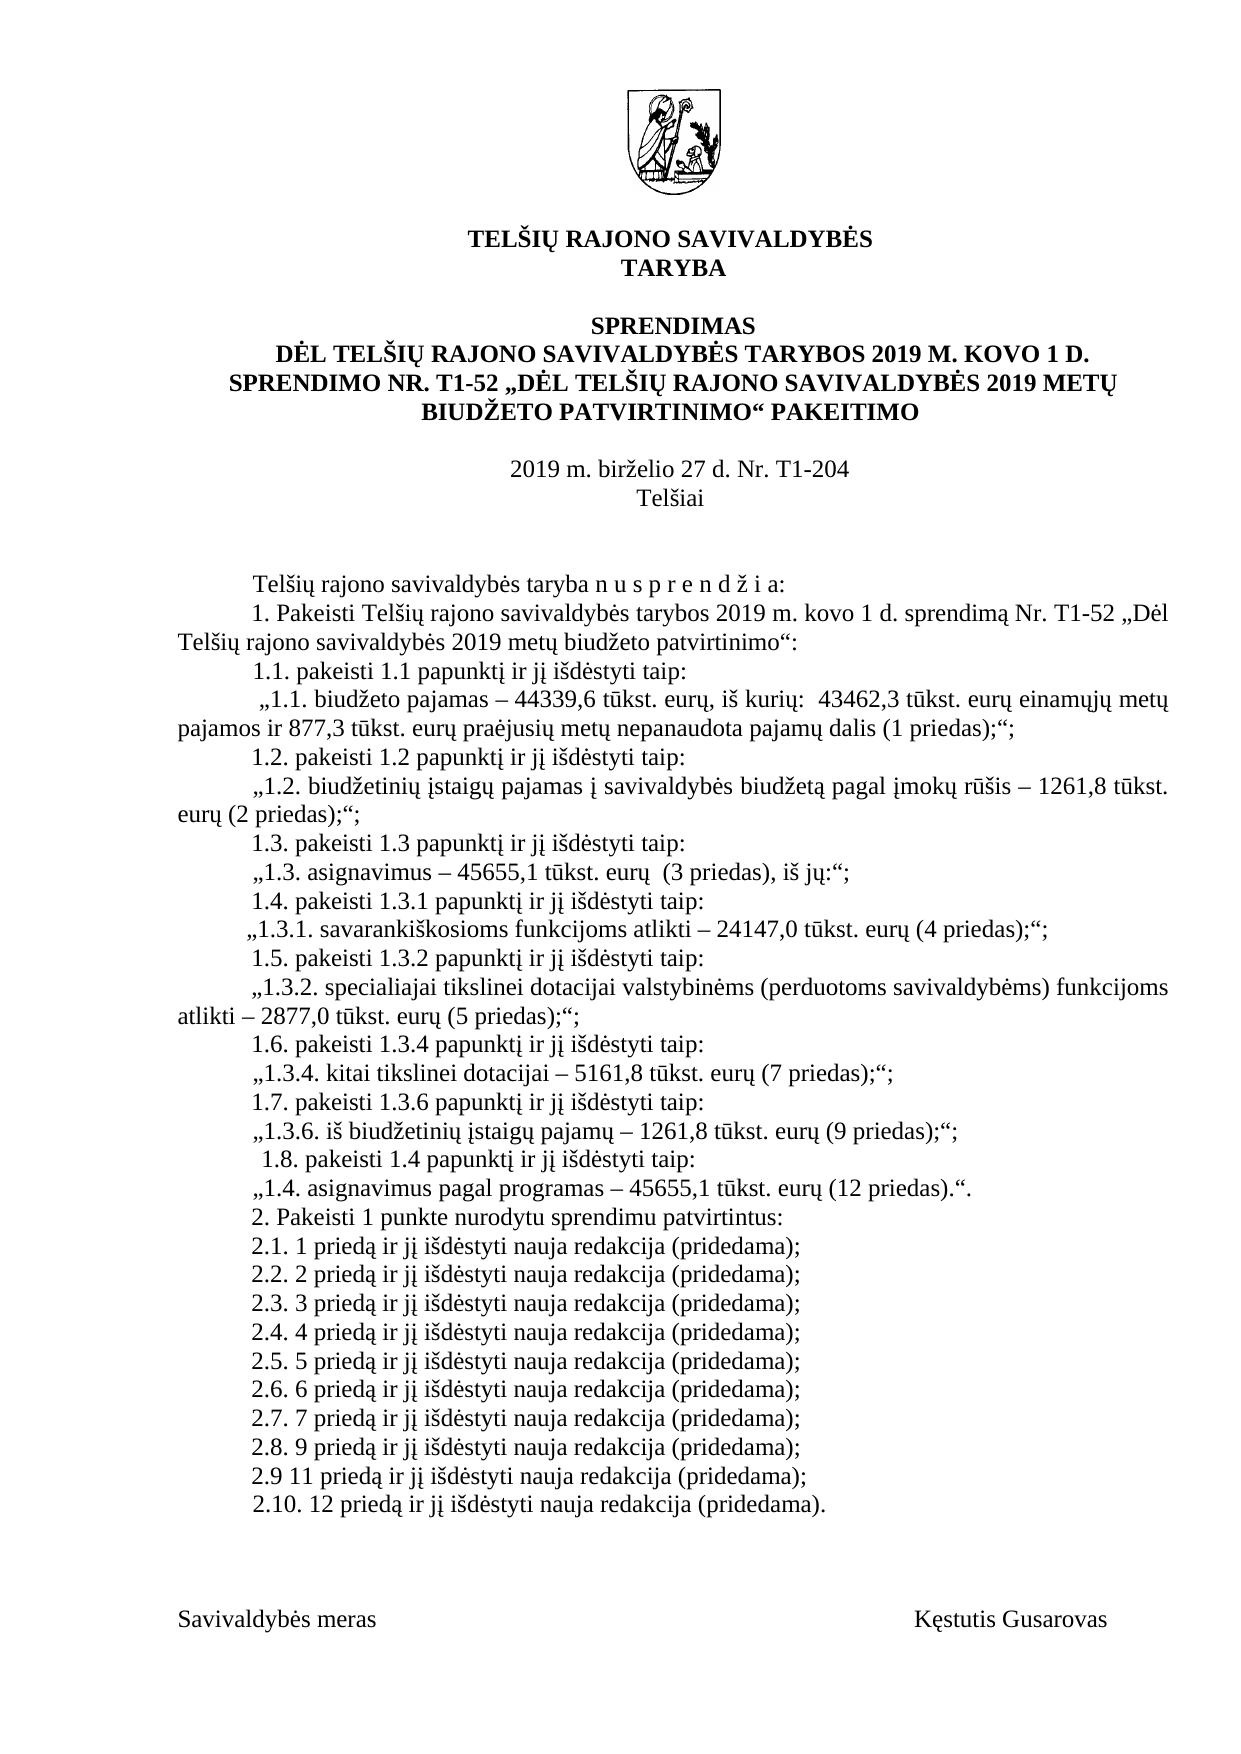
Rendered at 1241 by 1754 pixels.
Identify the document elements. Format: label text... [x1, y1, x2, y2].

text DĖL TELŠIŲ RAJONO SAVIVALDYBĖS TARYBOS 2019 M. KOVO 1 D. SPRENDIMO NR. T1-52 „DĖL TELŠIŲ RAJONO SAVIVALDYBĖS 2019 METŲ BIUDŽETO PATVIRTINIMO“ PAKEITIMO [177, 339, 1169, 426]
text „1.3.2. specialiajai tikslinei dotacijai valstybinėms (perduotoms savivaldybėms) funkcijoms atlikti – 2877,0 tūkst. eurų (5 priedas);“; [177, 972, 1169, 1029]
text 1. Pakeisti Telšių rajono savivaldybės tarybos 2019 m. kovo 1 d. sprendimą Nr. T1-52 „Dėl Telšių rajono savivaldybės 2019 metų biudžeto patvirtinimo“: [177, 598, 1169, 656]
text 1.6. pakeisti 1.3.4 papunktį ir jį išdėstyti taip: [177, 1029, 1169, 1058]
text „1.4. asignavimus pagal programas – 45655,1 tūkst. eurų (12 priedas).“. [177, 1173, 1169, 1202]
text 2019 m. birželio 27 d. Nr. T1-204 [177, 454, 1169, 483]
text 1.8. pakeisti 1.4 papunktį ir jį išdėstyti taip: [177, 1144, 1169, 1173]
text 1.5. pakeisti 1.3.2 papunktį ir jį išdėstyti taip: [177, 943, 1169, 972]
text 2.3. 3 priedą ir jį išdėstyti nauja redakcija (pridedama); [177, 1288, 1169, 1317]
text TARYBA [177, 253, 1169, 282]
text 1.1. pakeisti 1.1 papunktį ir jį išdėstyti taip: [177, 656, 1169, 684]
text 2.2. 2 priedą ir jį išdėstyti nauja redakcija (pridedama); [177, 1259, 1169, 1288]
text „1.3.6. iš biudžetinių įstaigų pajamų – 1261,8 tūkst. eurų (9 priedas);“; [177, 1116, 1169, 1144]
text Telšių rajono savivaldybės taryba nusprendžia: [177, 569, 1169, 598]
text 1.4. pakeisti 1.3.1 papunktį ir jį išdėstyti taip: [177, 886, 1169, 914]
text 2.6. 6 priedą ir jį išdėstyti nauja redakcija (pridedama); [177, 1374, 1169, 1403]
text 2.1. 1 priedą ir jį išdėstyti nauja redakcija (pridedama); [177, 1231, 1169, 1259]
text „1.1. biudžeto pajamas – 44339,6 tūkst. eurų, iš kurių: 43462,3 tūkst. eurų einamųjų metų pajamos ir 877,3 tūkst. eurų praėjusių metų nepanaudota pajamų dalis (1 priedas);“; [177, 684, 1169, 742]
text 1.7. pakeisti 1.3.6 papunktį ir jį išdėstyti taip: [177, 1087, 1169, 1116]
text „1.3.4. kitai tikslinei dotacijai – 5161,8 tūkst. eurų (7 priedas);“; [177, 1058, 1169, 1087]
text Savivaldybės meras Kęstutis Gusarovas [177, 1604, 1169, 1633]
text SPRENDIMAS [177, 311, 1169, 339]
text 1.3. pakeisti 1.3 papunktį ir jį išdėstyti taip: [177, 828, 1169, 857]
text „1.2. biudžetinių įstaigų pajamas į savivaldybės biudžetą pagal įmokų rūšis – 1261,8 tūkst. eurų (2 priedas);“; [177, 771, 1169, 828]
text Telšiai [177, 483, 1169, 512]
text „1.3.1. savarankiškosioms funkcijoms atlikti – 24147,0 tūkst. eurų (4 priedas);“; [177, 914, 1169, 943]
text 2.4. 4 priedą ir jį išdėstyti nauja redakcija (pridedama); [177, 1317, 1169, 1346]
text 2.7. 7 priedą ir jį išdėstyti nauja redakcija (pridedama); [177, 1403, 1169, 1432]
text 2. Pakeisti 1 punkte nurodytu sprendimu patvirtintus: [177, 1202, 1169, 1231]
text 2.5. 5 priedą ir jį išdėstyti nauja redakcija (pridedama); [177, 1346, 1169, 1374]
text „1.3. asignavimus – 45655,1 tūkst. eurų (3 priedas), iš jų:“; [177, 857, 1169, 886]
text 1.2. pakeisti 1.2 papunktį ir jį išdėstyti taip: [177, 742, 1169, 771]
text 2.10. 12 priedą ir jį išdėstyti nauja redakcija (pridedama). [177, 1489, 1169, 1518]
text 2.9 11 priedą ir jį išdėstyti nauja redakcija (pridedama); [177, 1461, 1169, 1489]
text 2.8. 9 priedą ir jį išdėstyti nauja redakcija (pridedama); [177, 1432, 1169, 1461]
text TELŠIŲ RAJONO SAVIVALDYBĖS [177, 224, 1169, 253]
